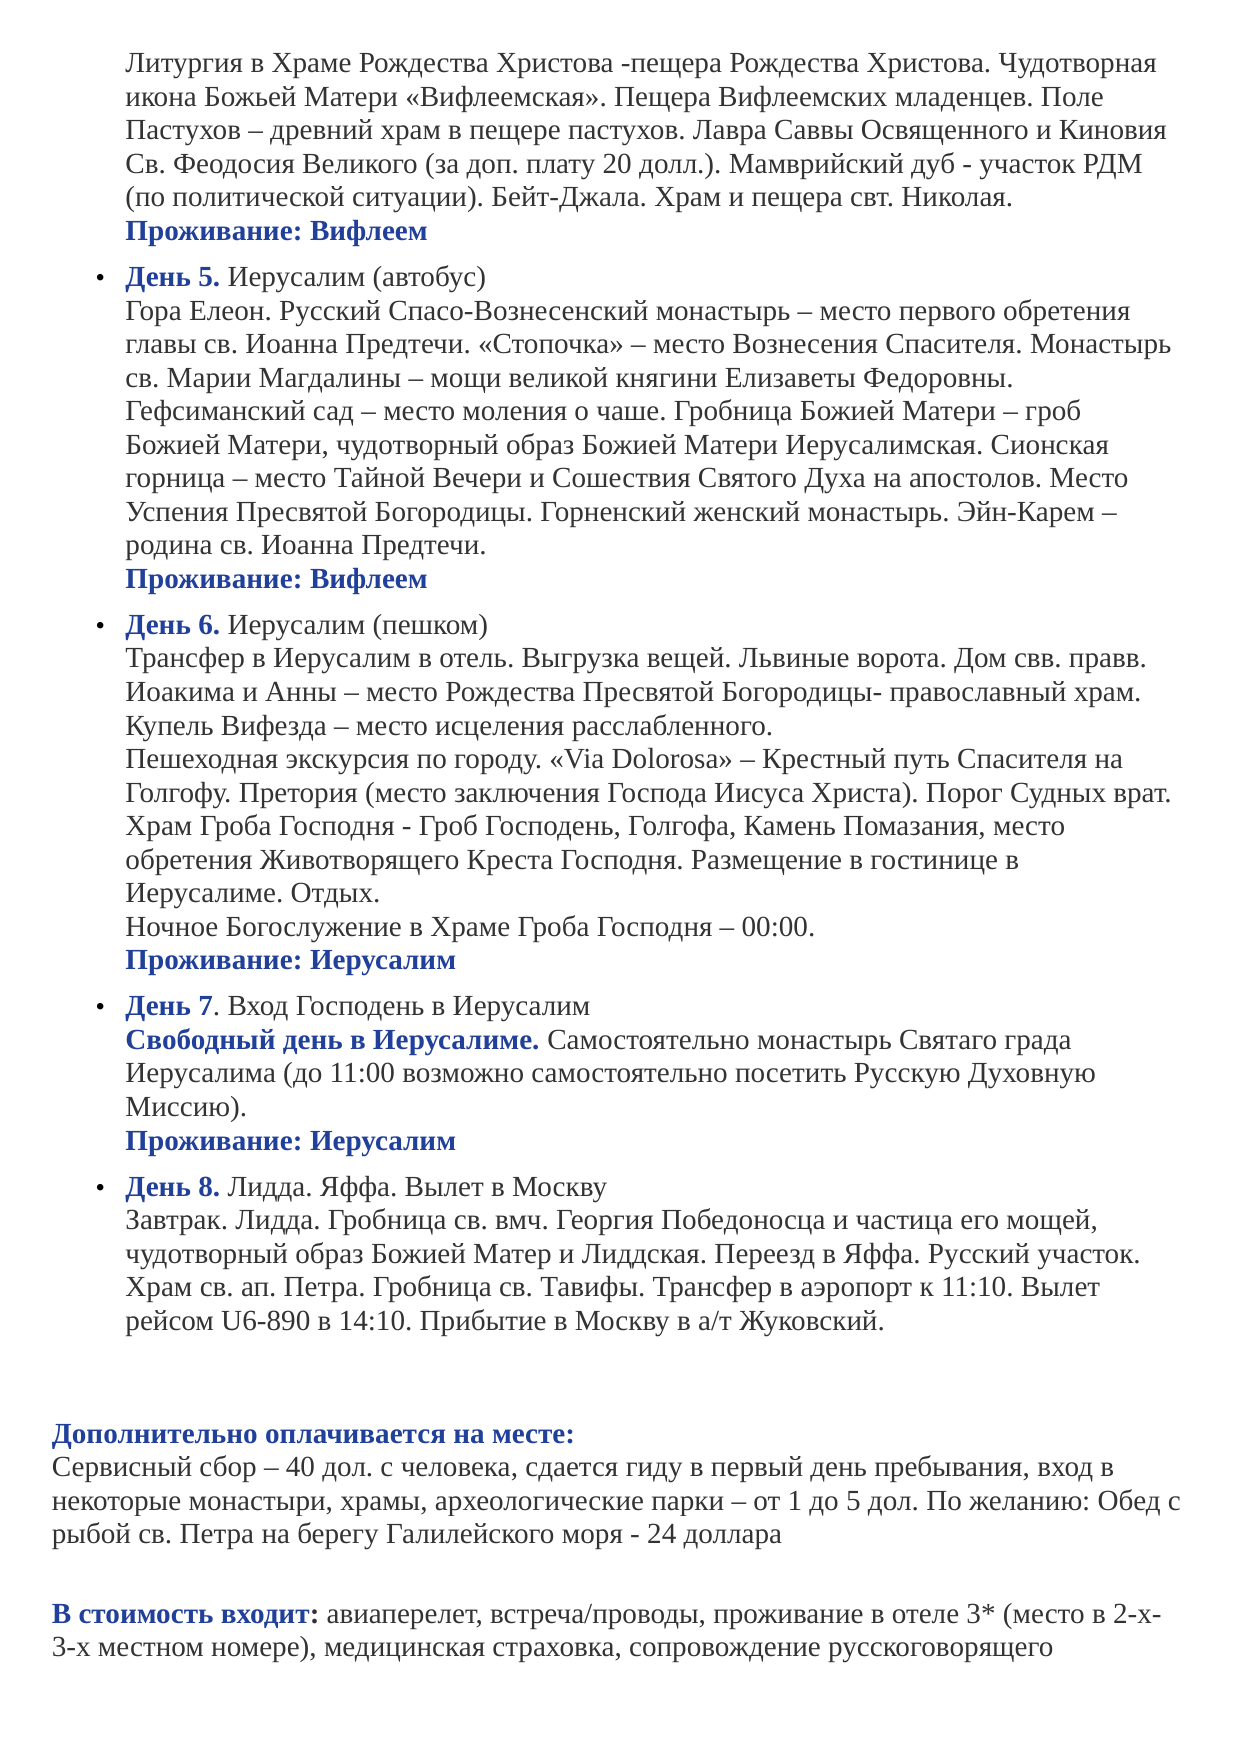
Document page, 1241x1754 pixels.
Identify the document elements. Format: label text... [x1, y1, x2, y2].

list Гора Елеон. Русский Спасо-Вознесенский монастырь – место первого обретения главы св. Иоанна Предтечи. «Стопочка» – место Вознесения Спасителя. Монастырь св. Марии Магдалины – мощи великой княгини Елизаветы Федоровны. Гефсиманский сад – место моления о чаше. Гробница Божией Матери – гроб Божией Матери, чудотворный образ Божией Матери Иерусалимская. Сионская горница – место Тайной Вечери и Сошествия Святого Духа на апостолов. Место Успения Пресвятой Богородицы. Горненский женский монастырь. Эйн-Карем – родина св. Иоанна Предтечи. Проживание: Вифлеем [96, 293, 1181, 594]
text Сервисный сбор – 40 дол. с человека, сдается гиду в первый день пребывания, вход в некоторые монастыри, храмы, археологические парки – от 1 до 5 дол. По желанию: Обед с рыбой св. Петра на берегу Галилейского моря - 24 доллара [52, 1449, 1181, 1550]
list Литургия в Храме Рождества Христова -пещера Рождества Христова. Чудотворная икона Божьей Матери «Вифлеемская». Пещера Вифлеемских младенцев. Поле Пастухов – древний храм в пещере пастухов. Лавра Саввы Освященного и Киновия Св. Феодосия Великого (за доп. плату 20 долл.). Мамврийский дуб - участок РДМ (по политической ситуации). Бейт-Джала. Храм и пещера свт. Николая. Проживание: Вифлеем [96, 45, 1181, 247]
text В стоимость входит: авиаперелет, встреча/проводы, проживание в отеле 3* (место в 2-х-3-х местном номере), медицинская страховка, сопровождение русскоговорящего [52, 1596, 1181, 1663]
list Свободный день в Иерусалиме. Самостоятельно монастырь Святаго града Иерусалима (до 11:00 возможно самостоятельно посетить Русскую Духовную Миссию). Проживание: Иерусалим [96, 1022, 1181, 1156]
list День 5. Иерусалим (автобус) [96, 259, 1181, 293]
text Дополнительно оплачивается на месте: [52, 1416, 1181, 1449]
list День 6. Иерусалим (пешком) [96, 607, 1181, 641]
list Завтрак. Лидда. Гробница св. вмч. Георгия Победоносца и частица его мощей, чудотворный образ Божией Матер и Лиддская. Переезд в Яффа. Русский участок. Храм св. ап. Петра. Гробница св. Тавифы. Трансфер в аэропорт к 11:10. Вылет рейсом U6-890 в 14:10. Прибытие в Москву в а/т Жуковский. [96, 1202, 1181, 1336]
list День 7. Вход Господень в Иерусалим [96, 988, 1181, 1022]
list Трансфер в Иерусалим в отель. Выгрузка вещей. Львиные ворота. Дом свв. правв. Иоакима и Анны – место Рождества Пресвятой Богородицы- православный храм. Купель Вифезда – место исцеления расслабленного. Пешеходная экскурсия по городу. «Via Dolorosa» – Крестный путь Спасителя на Голгофу. Претория (место заключения Господа Иисуса Христа). Порог Судных врат. Храм Гроба Господня - Гроб Господень, Голгофа, Камень Помазания, место обретения Животворящего Креста Господня. Размещение в гостинице в Иерусалиме. Отдых. Ночное Богослужение в Храме Гроба Господня – 00:00. Проживание: Иерусалим [96, 641, 1181, 976]
list День 8. Лидда. Яффа. Вылет в Москву [96, 1169, 1181, 1202]
